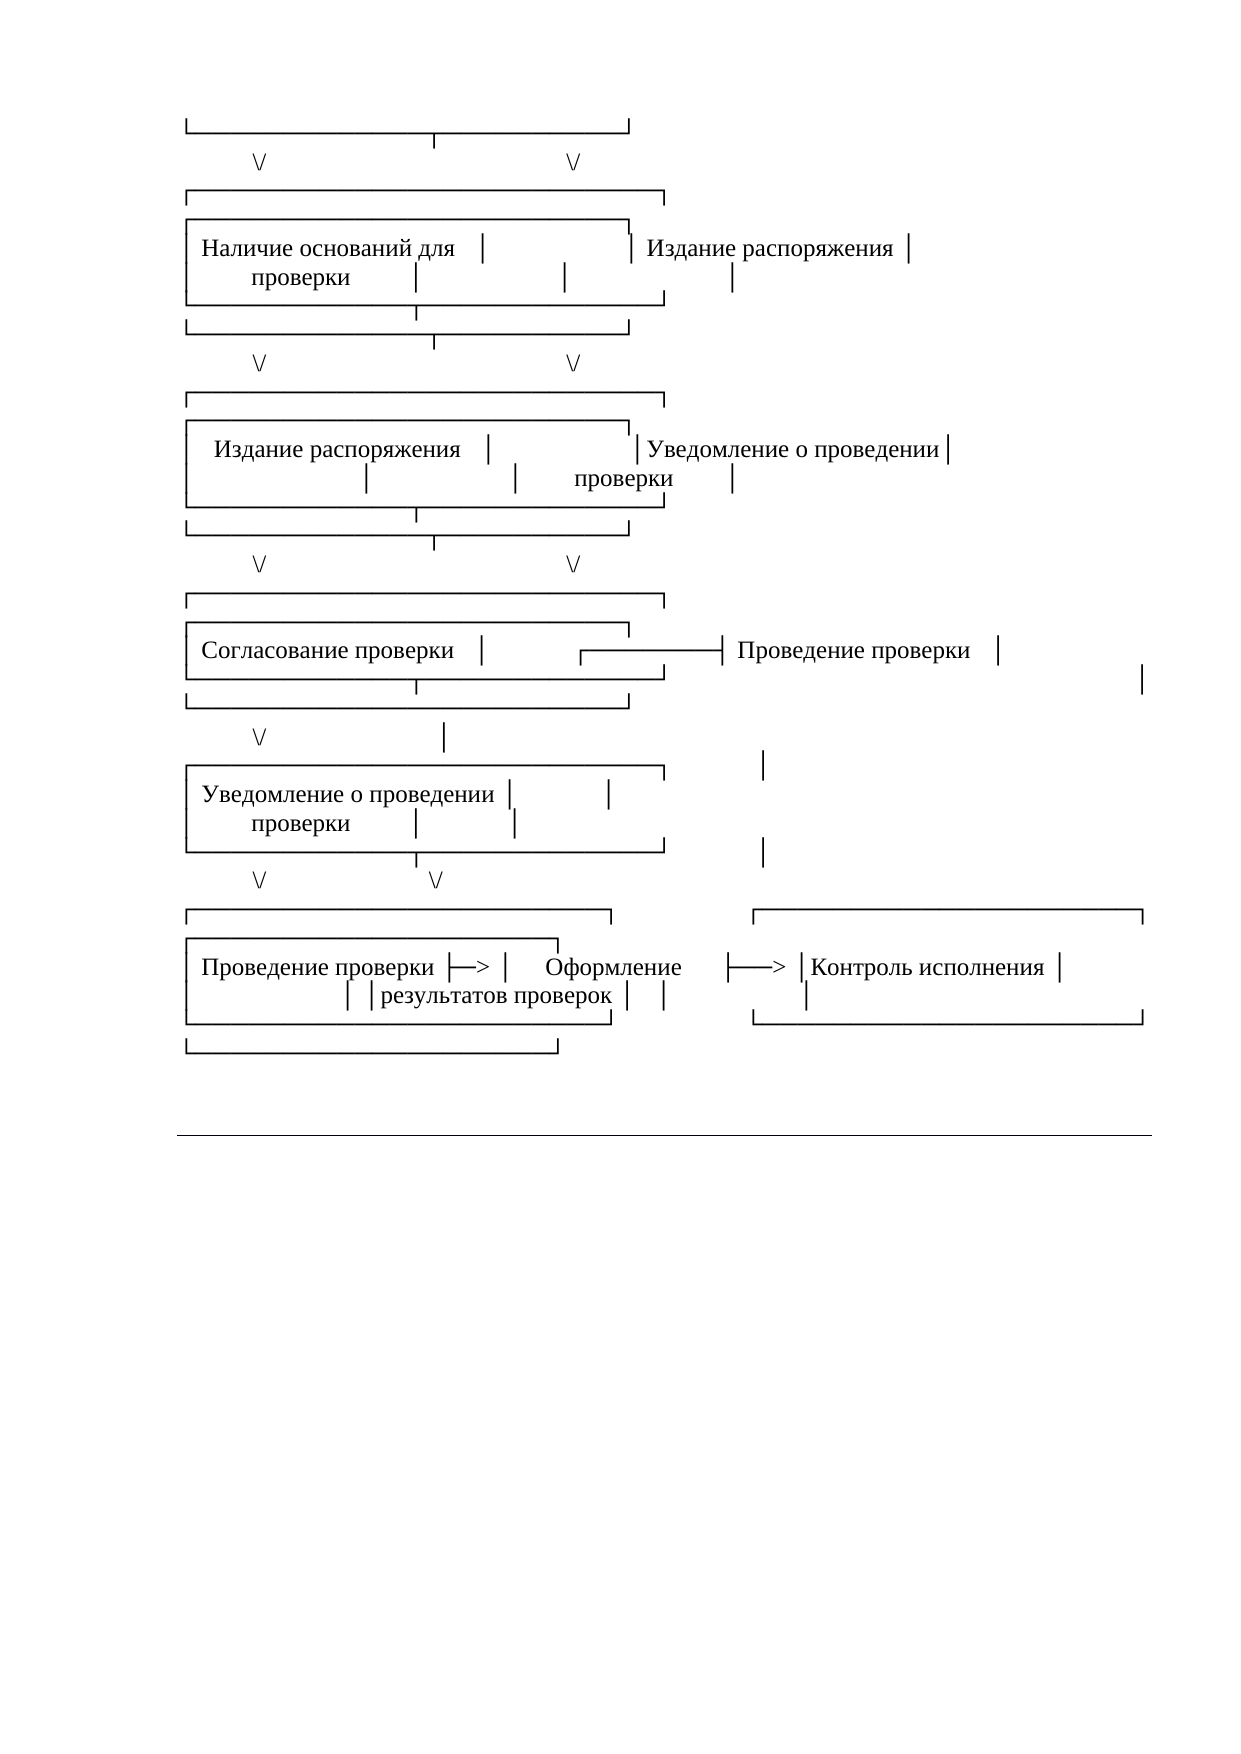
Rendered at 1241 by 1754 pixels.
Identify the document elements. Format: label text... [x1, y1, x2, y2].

text │ Проведение проверки ├─> │ Оформление ├──> │Контроль исполнения │ [187, 952, 448, 981]
text │ Наличие оснований для │ │ Издание распоряжения │ [187, 233, 481, 262]
text │ Проведение проверки ├─> │ Оформление ├──> │Контроль исполнения │ [729, 952, 800, 981]
text │ │ │результатов проверок │ │ │ [187, 981, 346, 1009]
text │ Издание распоряжения │ │Уведомление о проведении│ [489, 434, 636, 463]
text │ │ │результатов проверок │ │ │ [664, 981, 805, 1009]
text │ Проведение проверки ├─> │ Оформление ├──> │Контроль исполнения │ [506, 952, 727, 981]
text └────────────┬─────────────┘ └─────────────┬──────────┘ [435, 118, 1152, 147]
text │ Согласование проверки │ ┌───────┤ Проведение проверки │ [187, 636, 480, 664]
text └────────────┬─────────────┘ └─────────────┬──────────┘ [177, 291, 1152, 348]
text ┌──────────────────────────┐ ┌────────────────────────┐ [177, 578, 1152, 636]
text ┌──────────────────────────┐ │ [764, 751, 1152, 779]
text └────────────┬─────────────┘ │ [177, 837, 415, 866]
text └────────────┬─────────────┘ └─────────────┬──────────┘ [177, 492, 1152, 549]
text │ Согласование проверки │ ┌───────┤ Проведение проверки │ [581, 651, 721, 664]
text ┌──────────────────────────┐ ┌────────────────────────┐ [177, 377, 1152, 434]
text \/ │ [445, 722, 1152, 751]
text └────────────┬─────────────┘ │ └────────────────────────┘ [177, 664, 1152, 722]
text │ Издание распоряжения │ │Уведомление о проведении│ [949, 434, 1152, 463]
text │ │ │ проверки │ [733, 463, 1152, 492]
text │ │ │результатов проверок │ │ │ [372, 981, 626, 1009]
text │ проверки │ │ │ [733, 262, 1152, 291]
text │ │ │ проверки │ [516, 463, 731, 492]
text │ Согласование проверки │ ┌───────┤ Проведение проверки │ [999, 636, 1152, 664]
text └───────────────────────┘ └─────────────────────┘ └────────────────────┘ [177, 1009, 1152, 1067]
text └────────────┬─────────────┘ └─────────────┬──────────┘ [187, 118, 628, 133]
text \/ │ [177, 722, 443, 751]
text │ Издание распоряжения │ │Уведомление о проведении│ [638, 434, 947, 463]
text \/ \/ [177, 866, 1152, 894]
text ┌──────────────────────────┐ │ [187, 766, 663, 779]
text │ Согласование проверки │ ┌───────┤ Проведение проверки │ [482, 636, 721, 664]
text │ │ │результатов проверок │ │ │ [628, 981, 662, 1009]
text │ Наличие оснований для │ │ Издание распоряжения │ [483, 233, 630, 262]
text │ Наличие оснований для │ │ Издание распоряжения │ [909, 233, 1152, 262]
text └────────────┬─────────────┘ │ [417, 837, 762, 866]
text │ │ │ проверки │ [367, 463, 514, 492]
text │ Издание распоряжения │ │Уведомление о проведении│ [187, 434, 487, 463]
text │ │ │ проверки │ [187, 463, 365, 492]
text ┌───────────────────────┐ ┌─────────────────────┐ ┌────────────────────┐ [177, 894, 1152, 952]
text │ Уведомление о проведении │ │ [510, 779, 607, 808]
text │ проверки │ │ │ [417, 262, 563, 291]
text └────────────┬─────────────┘ │ [764, 837, 1152, 866]
text │ Уведомление о проведении │ │ [609, 779, 1152, 808]
text │ Проведение проверки ├─> │ Оформление ├──> │Контроль исполнения │ [1060, 952, 1152, 981]
text │ Проведение проверки ├─> │ Оформление ├──> │Контроль исполнения │ [802, 952, 1058, 981]
text │ Наличие оснований для │ │ Издание распоряжения │ [632, 233, 907, 262]
text ┌──────────────────────────┐ ┌────────────────────────┐ [177, 176, 1152, 233]
text │ проверки │ │ [515, 808, 1152, 837]
text │ │ │результатов проверок │ │ │ [807, 981, 1152, 1009]
text │ проверки │ │ [417, 808, 513, 837]
text │ проверки │ │ │ [187, 262, 415, 291]
text │ проверки │ │ [187, 808, 415, 837]
text │ Согласование проверки │ ┌───────┤ Проведение проверки │ [723, 636, 997, 664]
text └────────────┬─────────────┘ └─────────────┬──────────┘ [177, 118, 433, 147]
text \/ \/ [177, 147, 1152, 176]
text │ Уведомление о проведении │ │ [187, 779, 508, 808]
text │ проверки │ │ │ [565, 262, 731, 291]
text └────────────┬─────────────┘ │ [187, 837, 663, 852]
text \/ \/ [177, 549, 1152, 578]
text │ Проведение проверки ├─> │ Оформление ├──> │Контроль исполнения │ [450, 952, 504, 981]
text ┌──────────────────────────┐ │ [177, 751, 762, 779]
text \/ \/ [177, 348, 1152, 377]
